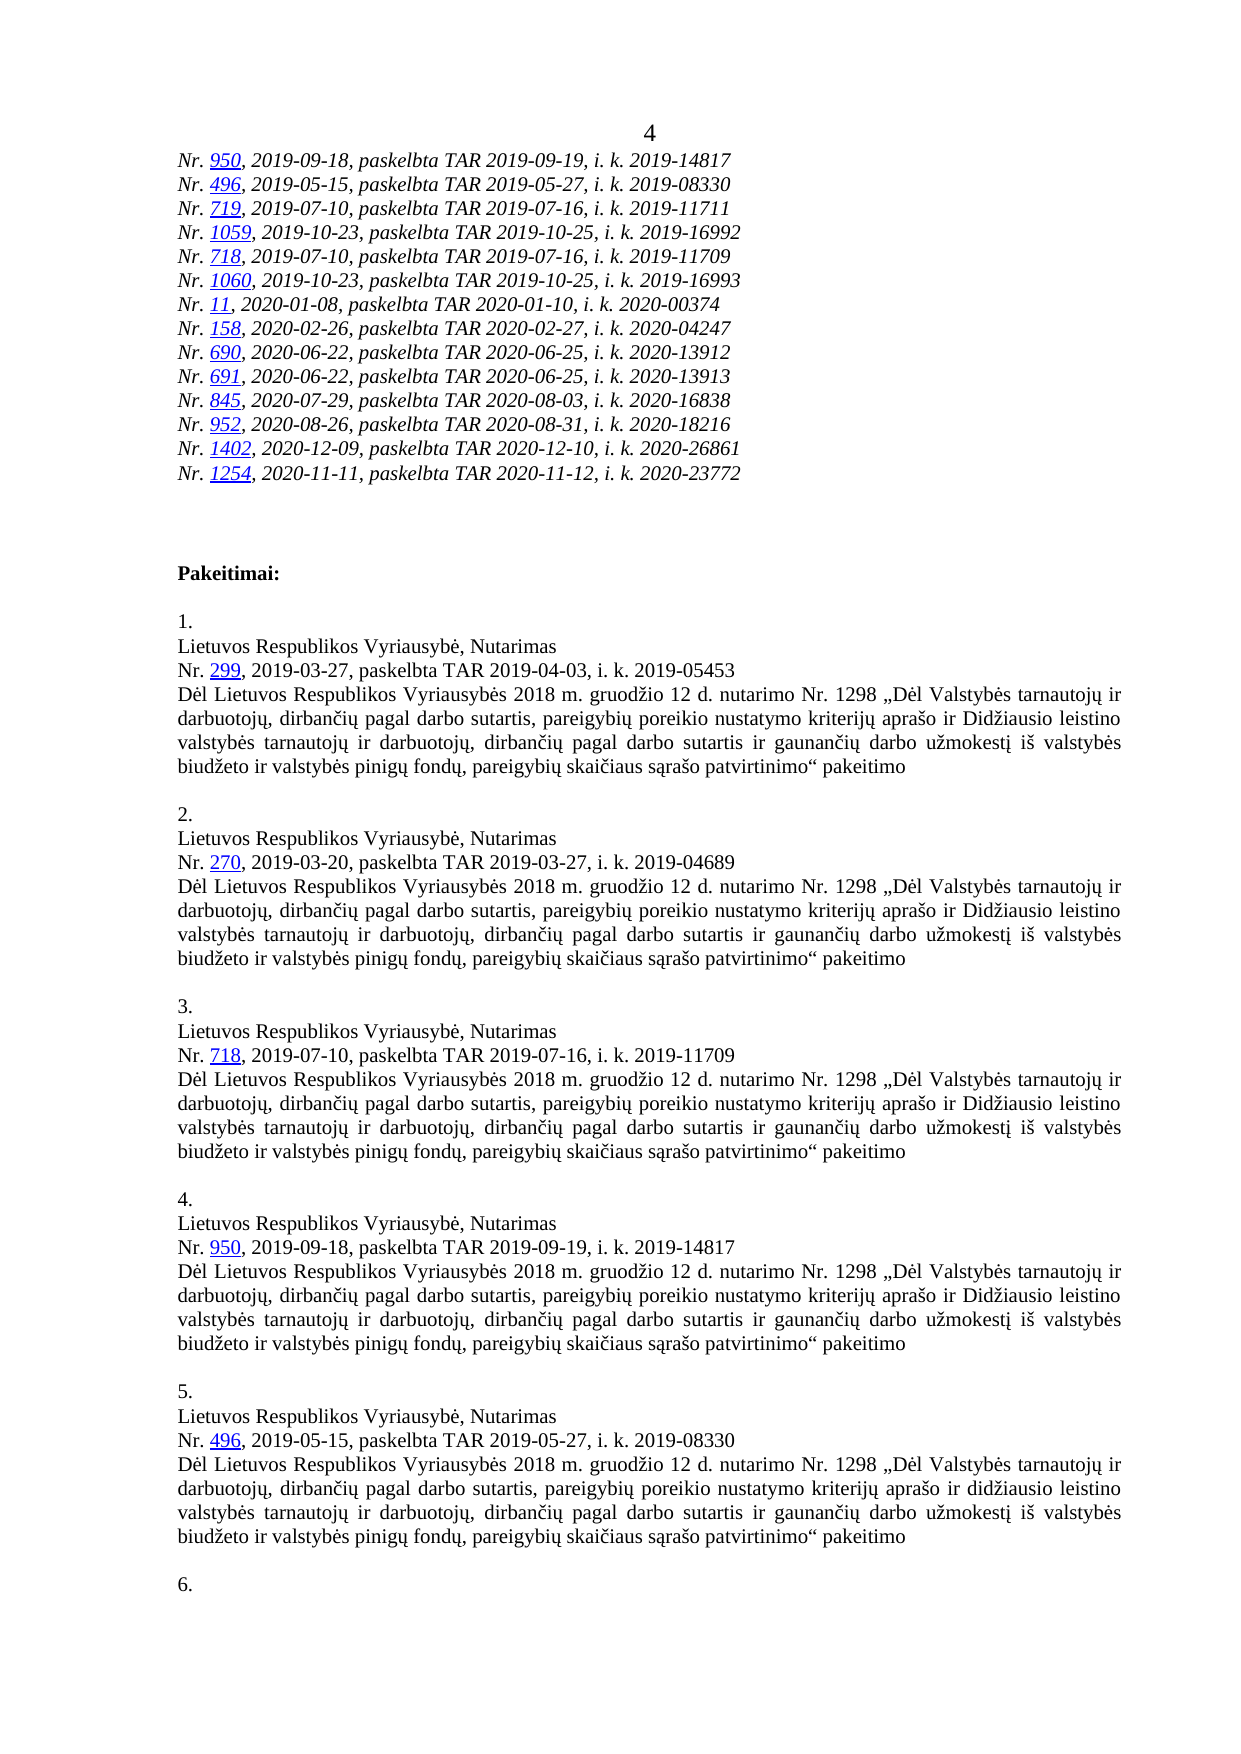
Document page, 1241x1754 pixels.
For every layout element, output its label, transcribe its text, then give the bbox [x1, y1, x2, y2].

text 1. [177, 609, 1122, 633]
text Lietuvos Respublikos Vyriausybė, Nutarimas [177, 1211, 1122, 1235]
text Nr. 952, 2020-08-26, paskelbta TAR 2020-08-31, i. k. 2020-18216 [177, 412, 1122, 436]
text Nr. 158, 2020-02-26, paskelbta TAR 2020-02-27, i. k. 2020-04247 [177, 316, 1122, 340]
text 6. [177, 1572, 1122, 1596]
text Nr. 270, 2019-03-20, paskelbta TAR 2019-03-27, i. k. 2019-04689 [177, 850, 1122, 874]
text Nr. 690, 2020-06-22, paskelbta TAR 2020-06-25, i. k. 2020-13912 [177, 340, 1122, 364]
text Lietuvos Respublikos Vyriausybė, Nutarimas [177, 633, 1122, 658]
text Dėl Lietuvos Respublikos Vyriausybės 2018 m. gruodžio 12 d. nutarimo Nr. 1298 „Dėl Valstybės tarnautojų ir darbuotojų, dirbančių pagal darbo sutartis, pareigybių poreikio nustatymo kriterijų aprašo ir Didžiausio leistino valstybės tarnautojų ir darbuotojų, dirbančių pagal darbo sutartis ir gaunančių darbo užmokestį iš valstybės biudžeto ir valstybės pinigų fondų, pareigybių skaičiaus sąrašo patvirtinimo“ pakeitimo [177, 874, 1122, 970]
text Nr. 496, 2019-05-15, paskelbta TAR 2019-05-27, i. k. 2019-08330 [177, 172, 1122, 196]
text Pakeitimai: [177, 561, 1122, 585]
text Nr. 845, 2020-07-29, paskelbta TAR 2020-08-03, i. k. 2020-16838 [177, 388, 1122, 412]
text Nr. 691, 2020-06-22, paskelbta TAR 2020-06-25, i. k. 2020-13913 [177, 364, 1122, 388]
text Nr. 950, 2019-09-18, paskelbta TAR 2019-09-19, i. k. 2019-14817 [177, 1235, 1122, 1259]
text Nr. 1059, 2019-10-23, paskelbta TAR 2019-10-25, i. k. 2019-16992 [177, 220, 1122, 244]
text Dėl Lietuvos Respublikos Vyriausybės 2018 m. gruodžio 12 d. nutarimo Nr. 1298 „Dėl Valstybės tarnautojų ir darbuotojų, dirbančių pagal darbo sutartis, pareigybių poreikio nustatymo kriterijų aprašo ir Didžiausio leistino valstybės tarnautojų ir darbuotojų, dirbančių pagal darbo sutartis ir gaunančių darbo užmokestį iš valstybės biudžeto ir valstybės pinigų fondų, pareigybių skaičiaus sąrašo patvirtinimo“ pakeitimo [177, 1259, 1122, 1355]
text Nr. 1402, 2020-12-09, paskelbta TAR 2020-12-10, i. k. 2020-26861 [177, 436, 1122, 460]
text Nr. 950, 2019-09-18, paskelbta TAR 2019-09-19, i. k. 2019-14817 [177, 148, 1122, 172]
text Nr. 719, 2019-07-10, paskelbta TAR 2019-07-16, i. k. 2019-11711 [177, 196, 1122, 220]
text 2. [177, 802, 1122, 826]
text Nr. 1254, 2020-11-11, paskelbta TAR 2020-11-12, i. k. 2020-23772 [177, 460, 1122, 484]
text 4. [177, 1187, 1122, 1211]
text Lietuvos Respublikos Vyriausybė, Nutarimas [177, 826, 1122, 850]
text Nr. 718, 2019-07-10, paskelbta TAR 2019-07-16, i. k. 2019-11709 [177, 1043, 1122, 1067]
text Dėl Lietuvos Respublikos Vyriausybės 2018 m. gruodžio 12 d. nutarimo Nr. 1298 „Dėl Valstybės tarnautojų ir darbuotojų, dirbančių pagal darbo sutartis, pareigybių poreikio nustatymo kriterijų aprašo ir Didžiausio leistino valstybės tarnautojų ir darbuotojų, dirbančių pagal darbo sutartis ir gaunančių darbo užmokestį iš valstybės biudžeto ir valstybės pinigų fondų, pareigybių skaičiaus sąrašo patvirtinimo“ pakeitimo [177, 1067, 1122, 1163]
text 5. [177, 1379, 1122, 1403]
text Nr. 1060, 2019-10-23, paskelbta TAR 2019-10-25, i. k. 2019-16993 [177, 268, 1122, 292]
text Dėl Lietuvos Respublikos Vyriausybės 2018 m. gruodžio 12 d. nutarimo Nr. 1298 „Dėl Valstybės tarnautojų ir darbuotojų, dirbančių pagal darbo sutartis, pareigybių poreikio nustatymo kriterijų aprašo ir Didžiausio leistino valstybės tarnautojų ir darbuotojų, dirbančių pagal darbo sutartis ir gaunančių darbo užmokestį iš valstybės biudžeto ir valstybės pinigų fondų, pareigybių skaičiaus sąrašo patvirtinimo“ pakeitimo [177, 682, 1122, 778]
text Nr. 496, 2019-05-15, paskelbta TAR 2019-05-27, i. k. 2019-08330 [177, 1428, 1122, 1452]
text Nr. 299, 2019-03-27, paskelbta TAR 2019-04-03, i. k. 2019-05453 [177, 658, 1122, 682]
text Dėl Lietuvos Respublikos Vyriausybės 2018 m. gruodžio 12 d. nutarimo Nr. 1298 „Dėl Valstybės tarnautojų ir darbuotojų, dirbančių pagal darbo sutartis, pareigybių poreikio nustatymo kriterijų aprašo ir didžiausio leistino valstybės tarnautojų ir darbuotojų, dirbančių pagal darbo sutartis ir gaunančių darbo užmokestį iš valstybės biudžeto ir valstybės pinigų fondų, pareigybių skaičiaus sąrašo patvirtinimo“ pakeitimo [177, 1452, 1122, 1548]
text 3. [177, 994, 1122, 1018]
text Lietuvos Respublikos Vyriausybė, Nutarimas [177, 1403, 1122, 1428]
text Lietuvos Respublikos Vyriausybė, Nutarimas [177, 1018, 1122, 1043]
text Nr. 718, 2019-07-10, paskelbta TAR 2019-07-16, i. k. 2019-11709 [177, 244, 1122, 268]
text Nr. 11, 2020-01-08, paskelbta TAR 2020-01-10, i. k. 2020-00374 [177, 292, 1122, 316]
